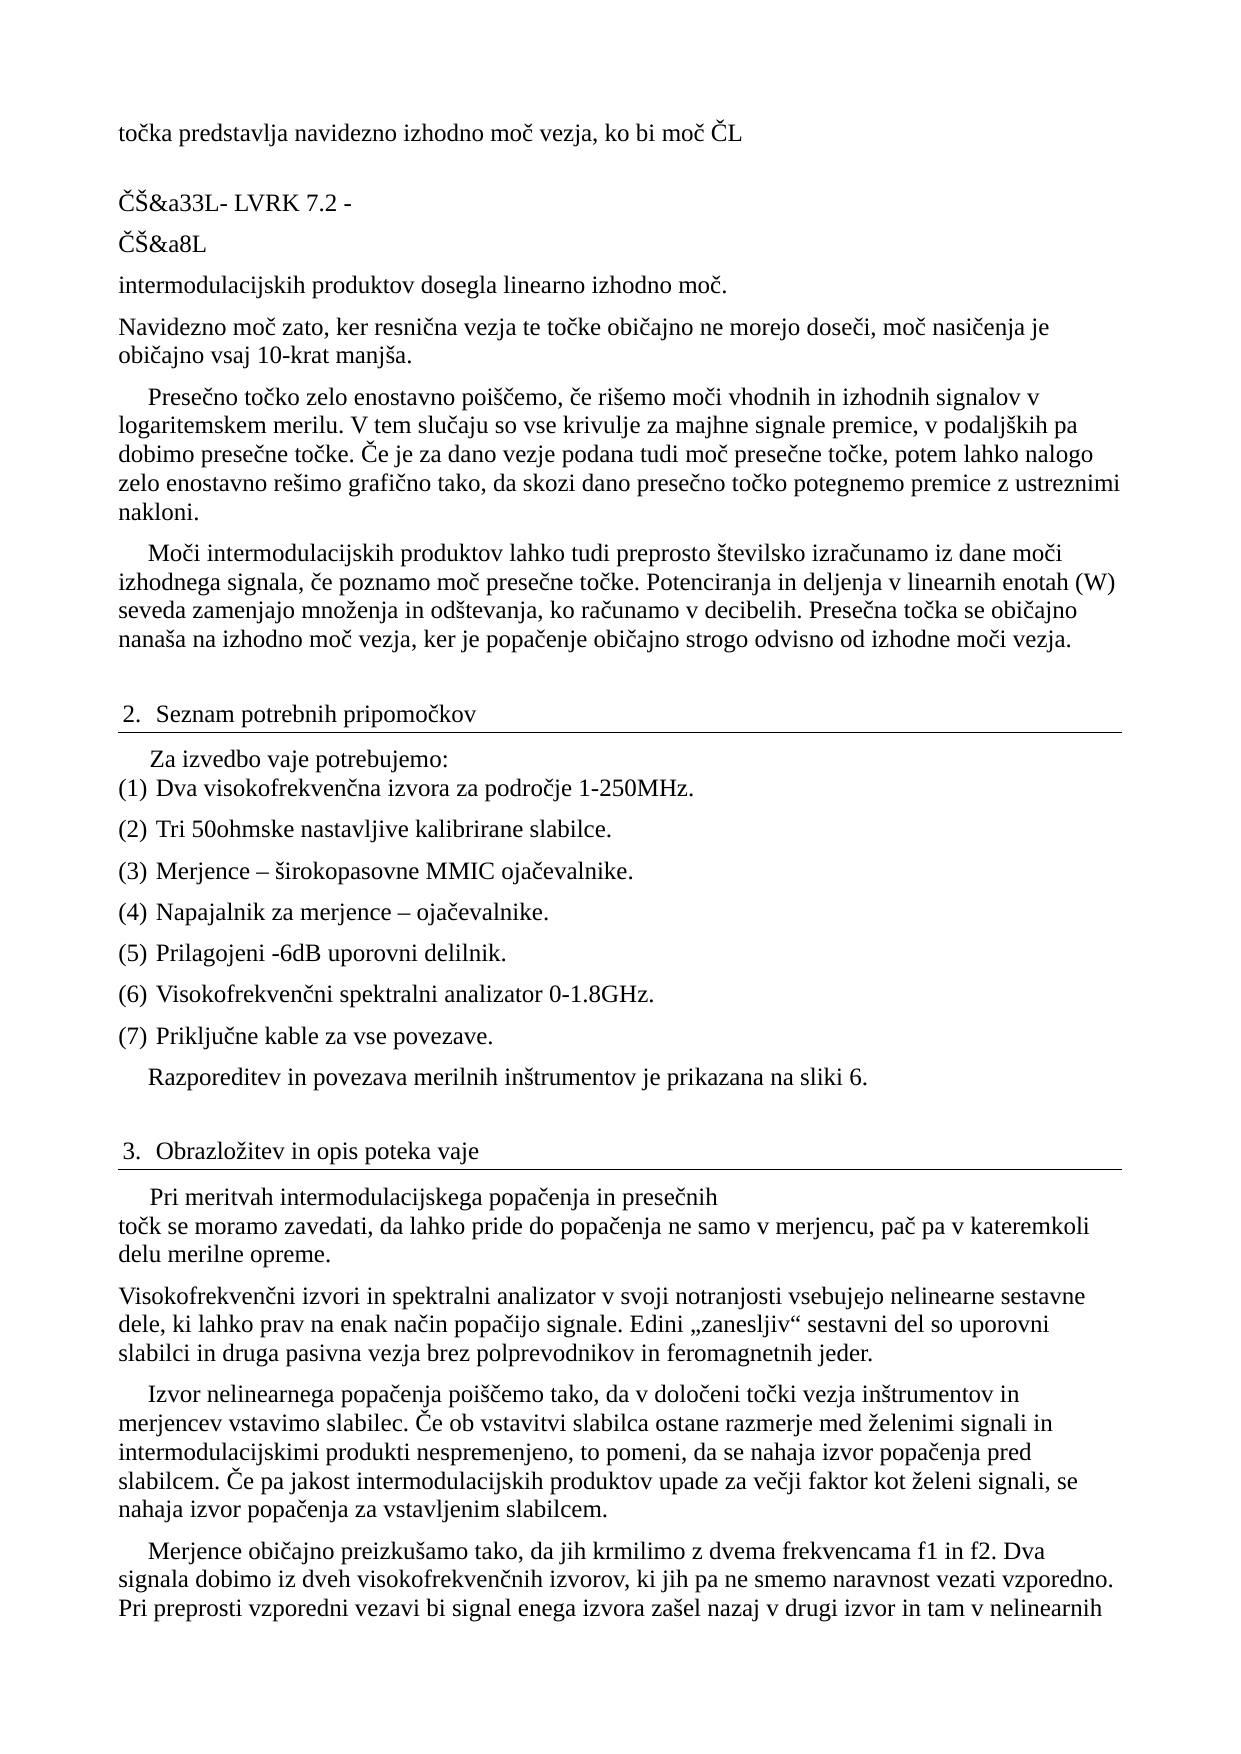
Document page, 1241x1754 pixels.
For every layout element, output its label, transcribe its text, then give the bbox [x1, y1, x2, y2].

text (2) Tri 50ohmske nastavljive kalibrirane slabilce. [118, 814, 1122, 843]
text ČŠ&a33L- LVRK 7.2 - [118, 188, 1122, 217]
text točka predstavlja navidezno izhodno moč vezja, ko bi moč ČL [118, 118, 1122, 147]
text (5) Prilagojeni -6dB uporovni delilnik. [118, 938, 1122, 967]
text točk se moramo zavedati, da lahko pride do popačenja ne samo v merjencu, pač pa v kateremkoli delu merilne opreme. [118, 1211, 1122, 1268]
text Izvor nelinearnega popačenja poiščemo tako, da v določeni točki vezja inštrumentov in merjencev vstavimo slabilec. Če ob vstavitvi slabilca ostane razmerje med želenimi signali in intermodulacijskimi produkti nespremenjeno, to pomeni, da se nahaja izvor popačenja pred slabilcem. Če pa jakost intermodulacijskih produktov upade za večji faktor kot želeni signali, se nahaja izvor popačenja za vstavljenim slabilcem. [118, 1379, 1122, 1523]
text Pri meritvah intermodulacijskega popačenja in presečnih [118, 1182, 1122, 1211]
text 3. Obrazložitev in opis poteka vaje [118, 1132, 1122, 1169]
text 2. Seznam potrebnih pripomočkov [118, 694, 1122, 732]
text Razporeditev in povezava merilnih inštrumentov je prikazana na sliki 6. [118, 1062, 1122, 1091]
text Merjence običajno preizkušamo tako, da jih krmilimo z dvema frekvencama f1 in f2. Dva signala dobimo iz dveh visokofrekvenčnih izvorov, ki jih pa ne smemo naravnost vezati vzporedno. Pri preprosti vzporedni vezavi bi signal enega izvora zašel nazaj v drugi izvor in tam v nelinearnih [118, 1536, 1122, 1622]
text Visokofrekvenčni izvori in spektralni analizator v svoji notranjosti vsebujejo nelinearne sestavne dele, ki lahko prav na enak način popačijo signale. Edini „zanesljiv“ sestavni del so uporovni slabilci in druga pasivna vezja brez polprevodnikov in feromagnetnih jeder. [118, 1281, 1122, 1367]
text Za izvedbo vaje potrebujemo: [118, 744, 1122, 773]
text (4) Napajalnik za merjence – ojačevalnike. [118, 897, 1122, 926]
text intermodulacijskih produktov dosegla linearno izhodno moč. [118, 271, 1122, 299]
text (6) Visokofrekvenčni spektralni analizator 0-1.8GHz. [118, 979, 1122, 1008]
text (3) Merjence – širokopasovne MMIC ojačevalnike. [118, 856, 1122, 884]
text Presečno točko zelo enostavno poiščemo, če rišemo moči vhodnih in izhodnih signalov v logaritemskem merilu. V tem slučaju so vse krivulje za majhne signale premice, v podaljških pa dobimo presečne točke. Če je za dano vezje podana tudi moč presečne točke, potem lahko nalogo zelo enostavno rešimo grafično tako, da skozi dano presečno točko potegnemo premice z ustreznimi nakloni. [118, 382, 1122, 526]
text Moči intermodulacijskih produktov lahko tudi preprosto številsko izračunamo iz dane moči izhodnega signala, če poznamo moč presečne točke. Potenciranja in deljenja v linearnih enotah (W) seveda zamenjajo množenja in odštevanja, ko računamo v decibelih. Presečna točka se običajno nanaša na izhodno moč vezja, ker je popačenje običajno strogo odvisno od izhodne moči vezja. [118, 538, 1122, 653]
text (7) Priključne kable za vse povezave. [118, 1021, 1122, 1049]
text (1) Dva visokofrekvenčna izvora za področje 1-250MHz. [118, 773, 1122, 802]
text Navidezno moč zato, ker resnična vezja te točke običajno ne morejo doseči, moč nasičenja je običajno vsaj 10-krat manjša. [118, 312, 1122, 369]
text ČŠ&a8L [118, 229, 1122, 258]
